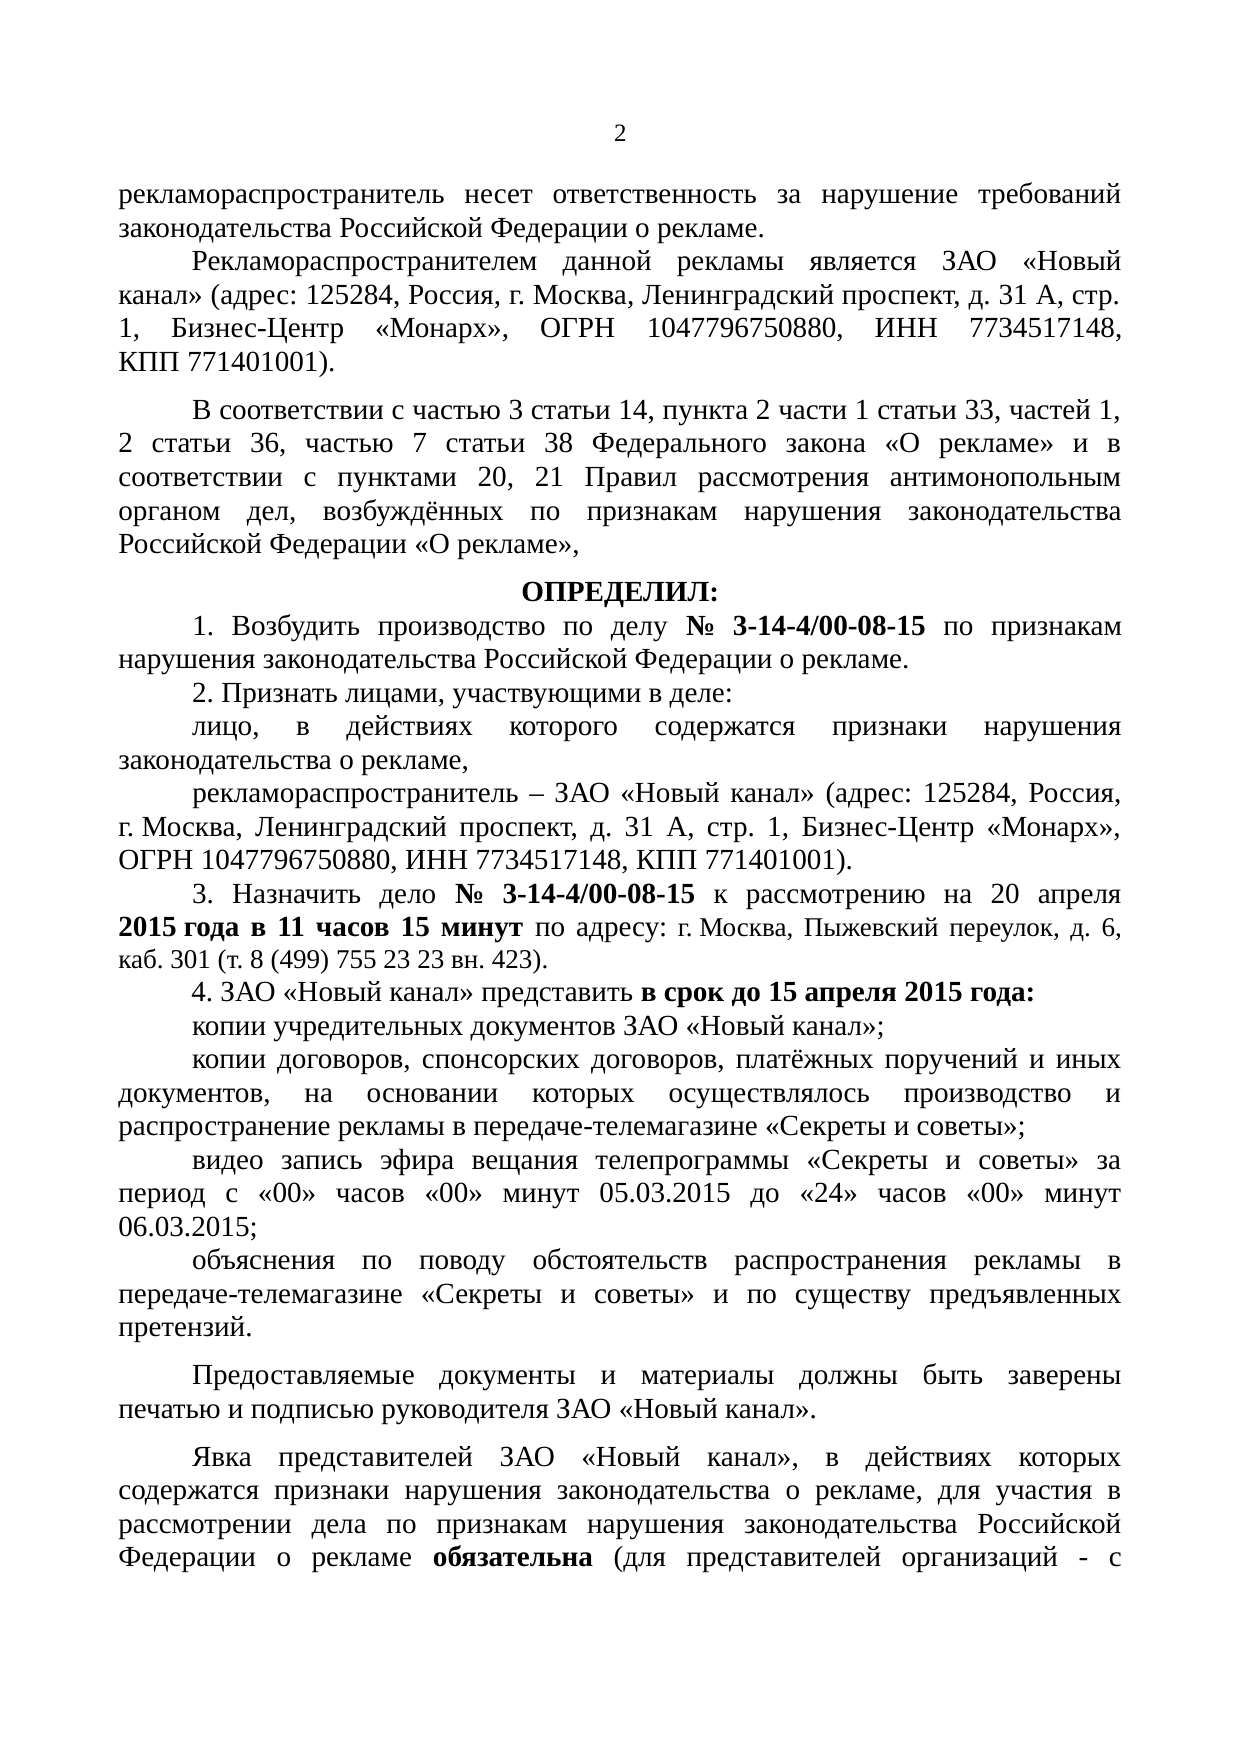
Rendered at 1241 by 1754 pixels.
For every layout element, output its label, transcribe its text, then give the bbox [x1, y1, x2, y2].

text лицо, в действиях которого содержатся признаки нарушения законодательства о рекламе, [118, 708, 1122, 775]
text видео запись эфира вещания телепрограммы «Секреты и советы» за период с «00» часов «00» минут 05.03.2015 до «24» часов «00» минут 06.03.2015; [118, 1142, 1122, 1242]
text ОПРЕДЕЛИЛ: [118, 574, 1122, 608]
text В соответствии с частью 3 статьи 14, пункта 2 части 1 статьи 33, частей 1, 2 статьи 36, частью 7 статьи 38 Федерального закона «О рекламе» и в соответствии с пунктами 20, 21 Правил рассмотрения антимонопольным органом дел, возбуждённых по признакам нарушения законодательства Российской Федерации «О рекламе», [118, 392, 1122, 560]
text Рекламораспространителем данной рекламы является ЗАО «Новый канал» (адрес: 125284, Россия, г. Москва, Ленинградский проспект, д. 31 А, стр. 1, Бизнес-Центр «Монарх», ОГРН 1047796750880, ИНН 7734517148, КПП 771401001). [118, 243, 1122, 378]
text Предоставляемые документы и материалы должны быть заверены печатью и подписью руководителя ЗАО «Новый канал». [118, 1357, 1122, 1424]
text объяснения по поводу обстоятельств распространения рекламы в передаче-телемагазине «Секреты и советы» и по существу предъявленных претензий. [118, 1242, 1122, 1343]
text рекламораспространитель несет ответственность за нарушение требований законодательства Российской Федерации о рекламе. [118, 176, 1122, 243]
text Явка представителей ЗАО «Новый канал», в действиях которых содержатся признаки нарушения законодательства о рекламе, для участия в рассмотрении дела по признакам нарушения законодательства Российской Федерации о рекламе обязательна (для представителей организаций - с [118, 1439, 1122, 1573]
text рекламораспространитель – ЗАО «Новый канал» (адрес: 125284, Россия, г. Москва, Ленинградский проспект, д. 31 А, стр. 1, Бизнес-Центр «Монарх», ОГРН 1047796750880, ИНН 7734517148, КПП 771401001). [118, 775, 1122, 876]
text 3. Назначить дело № 3-14-4/00-08-15 к рассмотрению на 20 апреля 2015 года в 11 часов 15 минут по адресу: г. Москва, Пыжевский переулок, д. 6, каб. 301 (т. 8 (499) 755 23 23 вн. 423). [118, 876, 1122, 974]
text копии учредительных документов ЗАО «Новый канал»; [118, 1008, 1122, 1041]
text копии договоров, спонсорских договоров, платёжных поручений и иных документов, на основании которых осуществлялось производство и распространение рекламы в передаче-телемагазине «Секреты и советы»; [118, 1041, 1122, 1142]
text 1. Возбудить производство по делу № 3-14-4/00-08-15 по признакам нарушения законодательства Российской Федерации о рекламе. [118, 608, 1122, 675]
text 4. ЗАО «Новый канал» представить в срок до 15 апреля 2015 года: [118, 974, 1122, 1008]
text 2. Признать лицами, участвующими в деле: [118, 675, 1122, 708]
